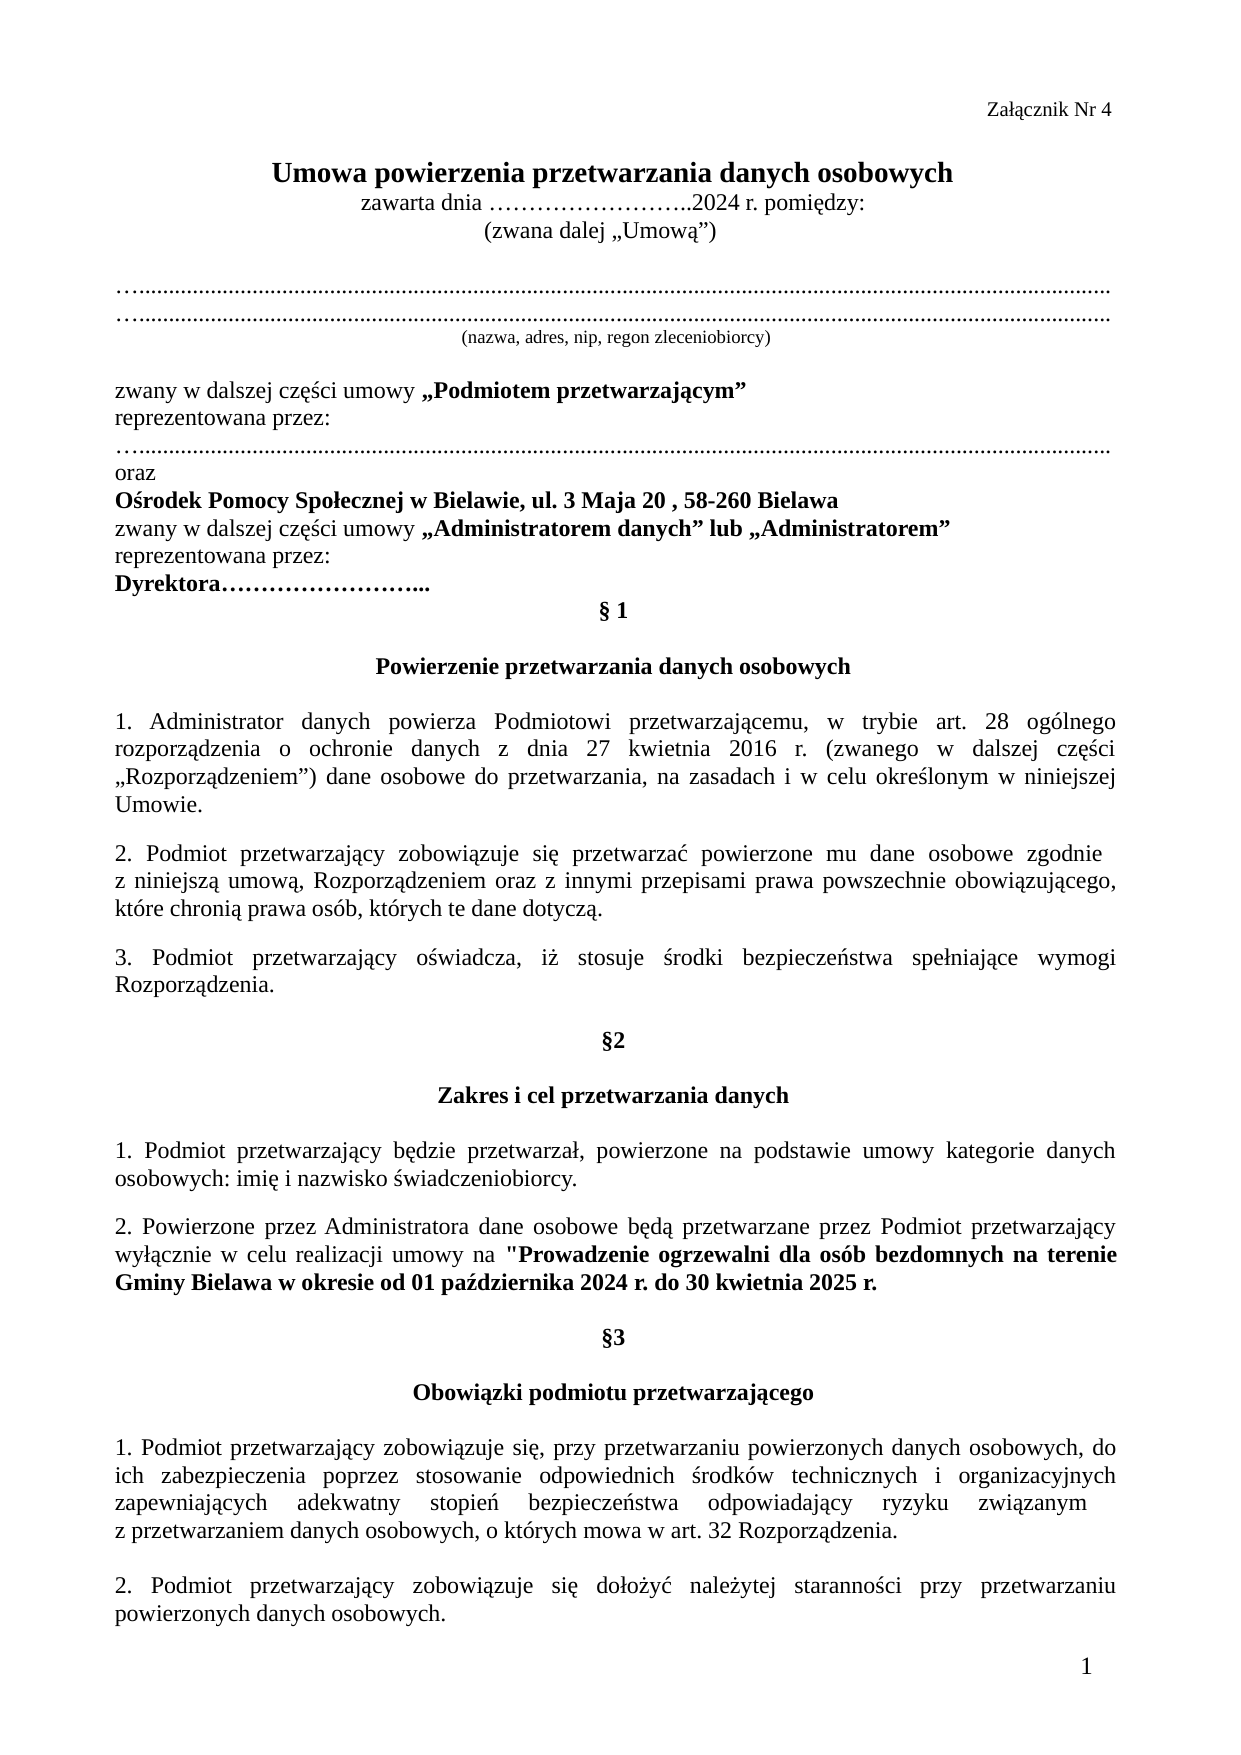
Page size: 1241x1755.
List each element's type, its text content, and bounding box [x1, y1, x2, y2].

text 2. Podmiot przetwarzający zobowiązuje się przetwarzać powierzone mu dane osobowe zgodnie z niniejszą umową, Rozporządzeniem oraz z innymi przepisami prawa powszechnie obowiązującego, które chronią prawa osób, których te dane dotyczą. [114, 839, 1118, 921]
text 1. Podmiot przetwarzający zobowiązuje się, przy przetwarzaniu powierzonych danych osobowych, do ich zabezpieczenia poprzez stosowanie odpowiednich środków technicznych i organizacyjnych zapewniających adekwatny stopień bezpieczeństwa odpowiadający ryzyku związanym z przetwarzaniem danych osobowych, o których mowa w art. 32 Rozporządzenia. [114, 1433, 1118, 1544]
text 2. Podmiot przetwarzający zobowiązuje się dołożyć należytej staranności przy przetwarzaniu powierzonych danych osobowych. [114, 1571, 1118, 1626]
text oraz [114, 458, 1118, 486]
text …................................................................................................................................................................... [114, 431, 1118, 458]
text (nazwa, adres, nip, regon zleceniobiorcy) [114, 326, 1118, 348]
text §2 [114, 1026, 1118, 1053]
text reprezentowana przez: [114, 403, 1118, 431]
text zwany w dalszej części umowy „Administratorem danych” lub „Administratorem” [114, 514, 1118, 541]
text §3 [114, 1323, 1118, 1350]
text Powierzenie przetwarzania danych osobowych [114, 652, 1118, 679]
text …................................................................................................................................................................... [114, 299, 1118, 326]
text § 1 [114, 596, 1118, 624]
text 2. Powierzone przez Administratora dane osobowe będą przetwarzane przez Podmiot przetwarzający wyłącznie w celu realizacji umowy na "Prowadzenie ogrzewalni dla osób bezdomnych na terenie Gminy Bielawa w okresie od 01 października 2024 r. do 30 kwietnia 2025 r. [114, 1212, 1118, 1295]
text Obowiązki podmiotu przetwarzającego [114, 1378, 1118, 1406]
text …................................................................................................................................................................... [114, 271, 1118, 299]
text Dyrektora……………………... [114, 569, 1118, 596]
text zawarta dnia ……………………..2024 r. pomiędzy: [114, 188, 1118, 216]
text 1. Administrator danych powierza Podmiotowi przetwarzającemu, w trybie art. 28 ogólnego rozporządzenia o ochronie danych z dnia 27 kwietnia 2016 r. (zwanego w dalszej części „Rozporządzeniem”) dane osobowe do przetwarzania, na zasadach i w celu określonym w niniejszej Umowie. [114, 707, 1118, 817]
subtitle Załącznik Nr 4 [116, 94, 1117, 121]
text (zwana dalej „Umową”) [114, 216, 1118, 244]
text zwany w dalszej części umowy „Podmiotem przetwarzającym” [114, 376, 1118, 403]
text 1. Podmiot przetwarzający będzie przetwarzał, powierzone na podstawie umowy kategorie danych osobowych: imię i nazwisko świadczeniobiorcy. [114, 1136, 1118, 1191]
text Zakres i cel przetwarzania danych [114, 1081, 1118, 1108]
text reprezentowana przez: [114, 541, 1118, 569]
text Umowa powierzenia przetwarzania danych osobowych [114, 155, 1118, 188]
text Ośrodek Pomocy Społecznej w Bielawie, ul. 3 Maja 20 , 58-260 Bielawa [114, 486, 1118, 514]
text 3. Podmiot przetwarzający oświadcza, iż stosuje środki bezpieczeństwa spełniające wymogi Rozporządzenia. [114, 943, 1118, 998]
